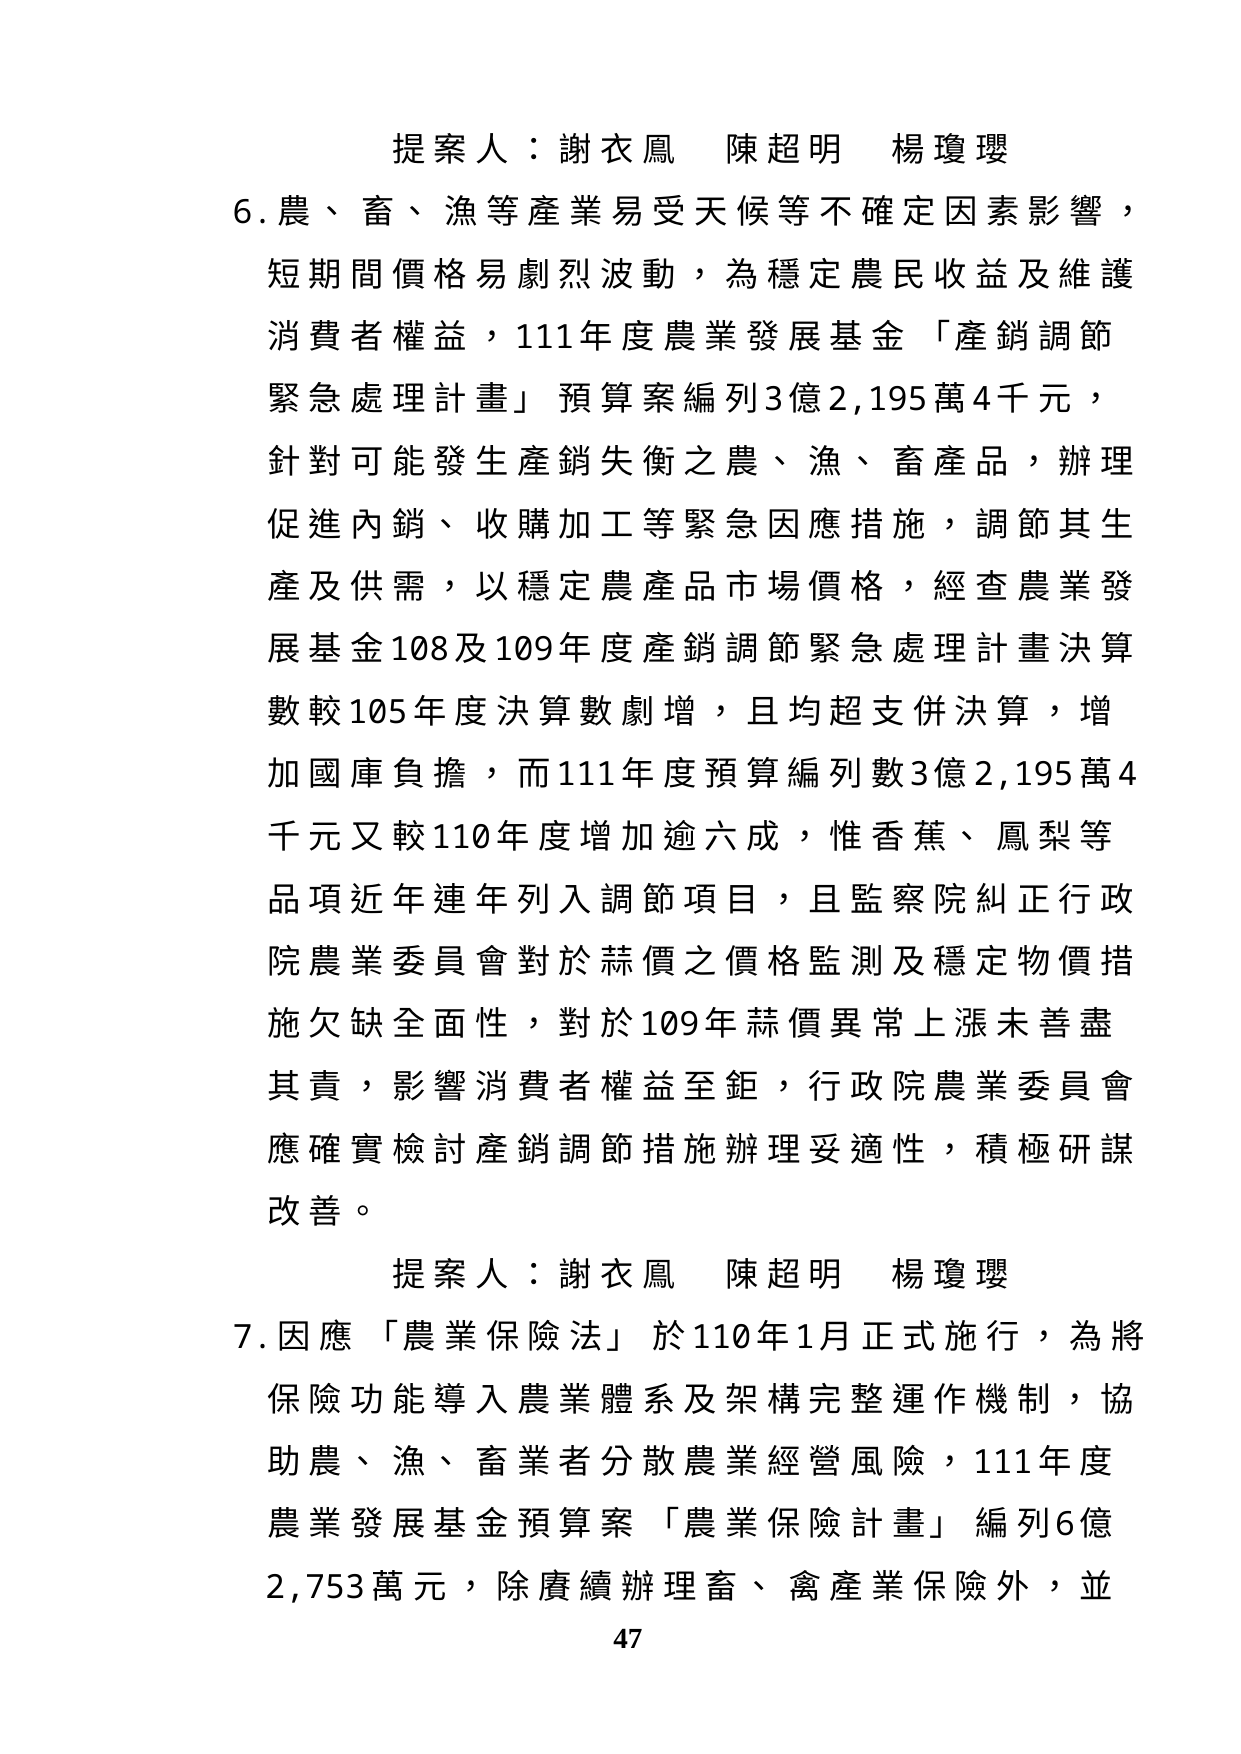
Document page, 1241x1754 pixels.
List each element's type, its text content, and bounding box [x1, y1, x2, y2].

text 提案人：謝衣鳯 陳超明 楊瓊瓔 [384, 105, 1044, 167]
text 7.因應「農業保險法」於110年1月正式施行，為將保險功能導入農業體系及架構完整運作機制，協助農、漁、畜業者分散農業經營風險，111年度農業發展基金預算案「農業保險計畫」編列6億2,753萬元，除賡續辦理畜、禽產業保險外，並 [224, 1292, 1148, 1605]
text 提案人：謝衣鳯 陳超明 楊瓊瓔 [384, 1230, 1044, 1292]
text 6.農、畜、漁等產業易受天候等不確定因素影響，短期間價格易劇烈波動，為穩定農民收益及維護消費者權益，111年度農業發展基金「產銷調節緊急處理計畫」預算案編列3億2,195萬4千元，針對可能發生產銷失衡之農、漁、畜產品，辦理促進內銷、收購加工等緊急因應措施，調節其生產及供需，以穩定農產品市場價格，經查農業發展基金108及109年度產銷調節緊急處理計畫決算數較105年度決算數劇增，且均超支併決算，增加國庫負擔，而111年度預算編列數3億2,195萬4千元又較110年度增加逾六成，惟香蕉、鳳梨等品項近年連年列入調節項目，且監察院糾正行政院農業委員會對於蒜價之價格監測及穩定物價措施欠缺全面性，對於109年蒜價異常上漲未善盡其責，影響消費者權益至鉅，行政院農業委員會應確實檢討產銷調節措施辦理妥適性，積極研謀改善。 [224, 167, 1148, 1230]
